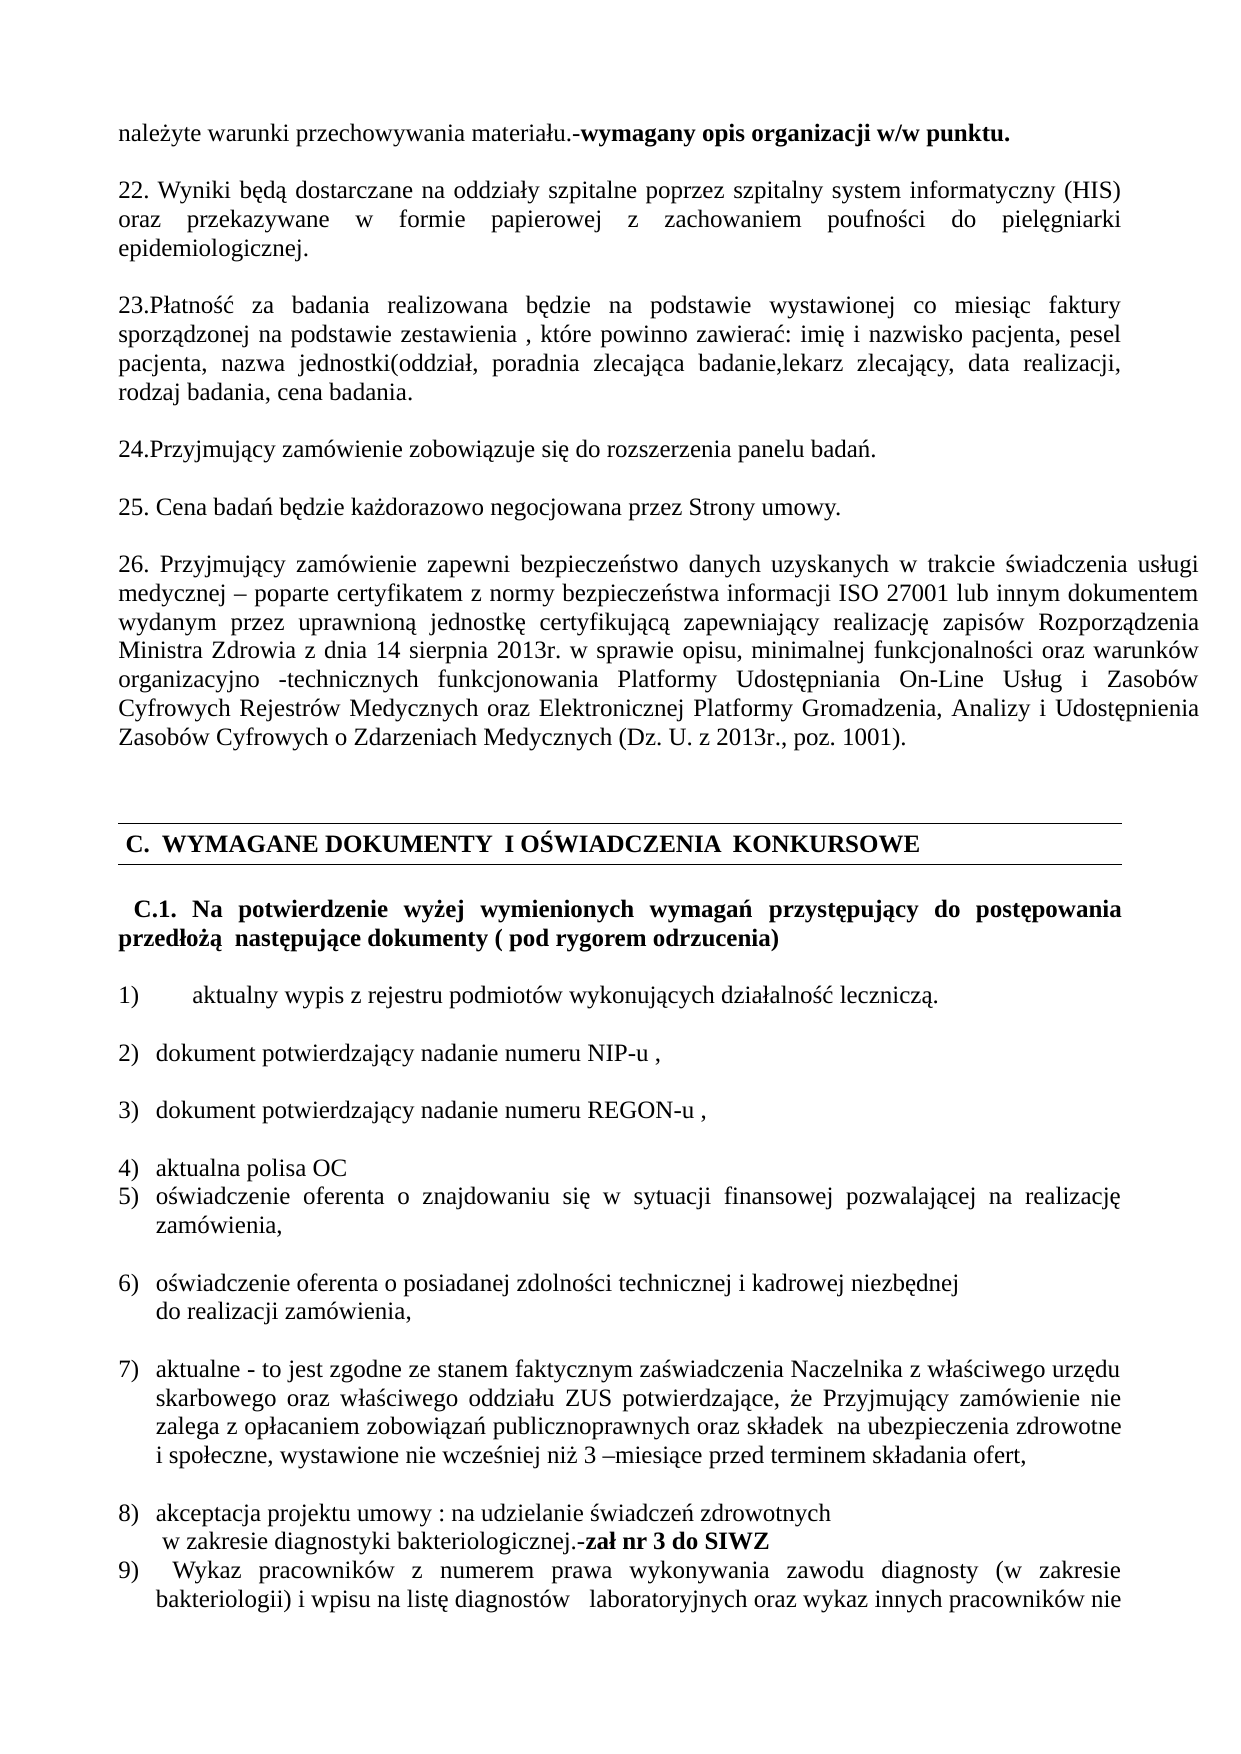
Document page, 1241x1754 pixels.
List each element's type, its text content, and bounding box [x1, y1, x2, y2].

list aktualny wypis z rejestru podmiotów wykonujących działalność leczniczą. [118, 980, 1121, 1009]
list 26. Przyjmujący zamówienie zapewni bezpieczeństwo danych uzyskanych w trakcie świadczenia usługi medycznej – poparte certyfikatem z normy bezpieczeństwa informacji ISO 27001 lub innym dokumentem wydanym przez uprawnioną jednostkę certyfikującą zapewniający realizację zapisów Rozporządzenia Ministra Zdrowia z dnia 14 sierpnia 2013r. w sprawie opisu, minimalnej funkcjonalności oraz warunków organizacyjno -technicznych funkcjonowania Platformy Udostępniania On-Line Usług i Zasobów Cyfrowych Rejestrów Medycznych oraz Elektronicznej Platformy Gromadzenia, Analizy i Udostępnienia Zasobów Cyfrowych o Zdarzeniach Medycznych (Dz. U. z 2013r., poz. 1001). [118, 549, 1200, 751]
text 25. Cena badań będzie każdorazowo negocjowana przez Strony umowy. [118, 492, 1122, 521]
text do realizacji zamówienia, [118, 1296, 1122, 1325]
text należyte warunki przechowywania materiału.-wymagany opis organizacji w/w punktu. [118, 118, 1122, 147]
list Wykaz pracowników z numerem prawa wykonywania zawodu diagnosty (w zakresie bakteriologii) i wpisu na listę diagnostów laboratoryjnych oraz wykaz innych pracowników nie [118, 1555, 1122, 1613]
list aktualne - to jest zgodne ze stanem faktycznym zaświadczenia Naczelnika z właściwego urzędu skarbowego oraz właściwego oddziału ZUS potwierdzające, że Przyjmujący zamówienie nie zalega z opłacaniem zobowiązań publicznoprawnych oraz składek na ubezpieczenia zdrowotne i społeczne, wystawione nie wcześniej niż 3 –miesiące przed terminem składania ofert, [118, 1354, 1122, 1469]
list dokument potwierdzający nadanie numeru REGON-u , [118, 1095, 1122, 1124]
table_header C. WYMAGANE DOKUMENTY I OŚWIADCZENIA KONKURSOWE [118, 824, 1122, 864]
list akceptacja projektu umowy : na udzielanie świadczeń zdrowotnych [118, 1498, 1122, 1526]
text 22. Wyniki będą dostarczane na oddziały szpitalne poprzez szpitalny system informatyczny (HIS) oraz przekazywane w formie papierowej z zachowaniem poufności do pielęgniarki epidemiologicznej. [118, 176, 1122, 262]
text C.1. Na potwierdzenie wyżej wymienionych wymagań przystępujący do postępowania przedłożą następujące dokumenty ( pod rygorem odrzucenia) [118, 894, 1122, 951]
list oświadczenie oferenta o posiadanej zdolności technicznej i kadrowej niezbędnej [118, 1268, 1122, 1296]
text 24.Przyjmujący zamówienie zobowiązuje się do rozszerzenia panelu badań. [118, 434, 1122, 463]
text w zakresie diagnostyki bakteriologicznej.-zał nr 3 do SIWZ [118, 1526, 1122, 1555]
list oświadczenie oferenta o znajdowaniu się w sytuacji finansowej pozwalającej na realizację zamówienia, [118, 1181, 1122, 1239]
list aktualna polisa OC [118, 1153, 1122, 1181]
list dokument potwierdzający nadanie numeru NIP-u , [118, 1038, 1122, 1066]
text 23.Płatność za badania realizowana będzie na podstawie wystawionej co miesiąc faktury sporządzonej na podstawie zestawienia , które powinno zawierać: imię i nazwisko pacjenta, pesel pacjenta, nazwa jednostki(oddział, poradnia zlecająca badanie,lekarz zlecający, data realizacji, rodzaj badania, cena badania. [118, 291, 1122, 406]
